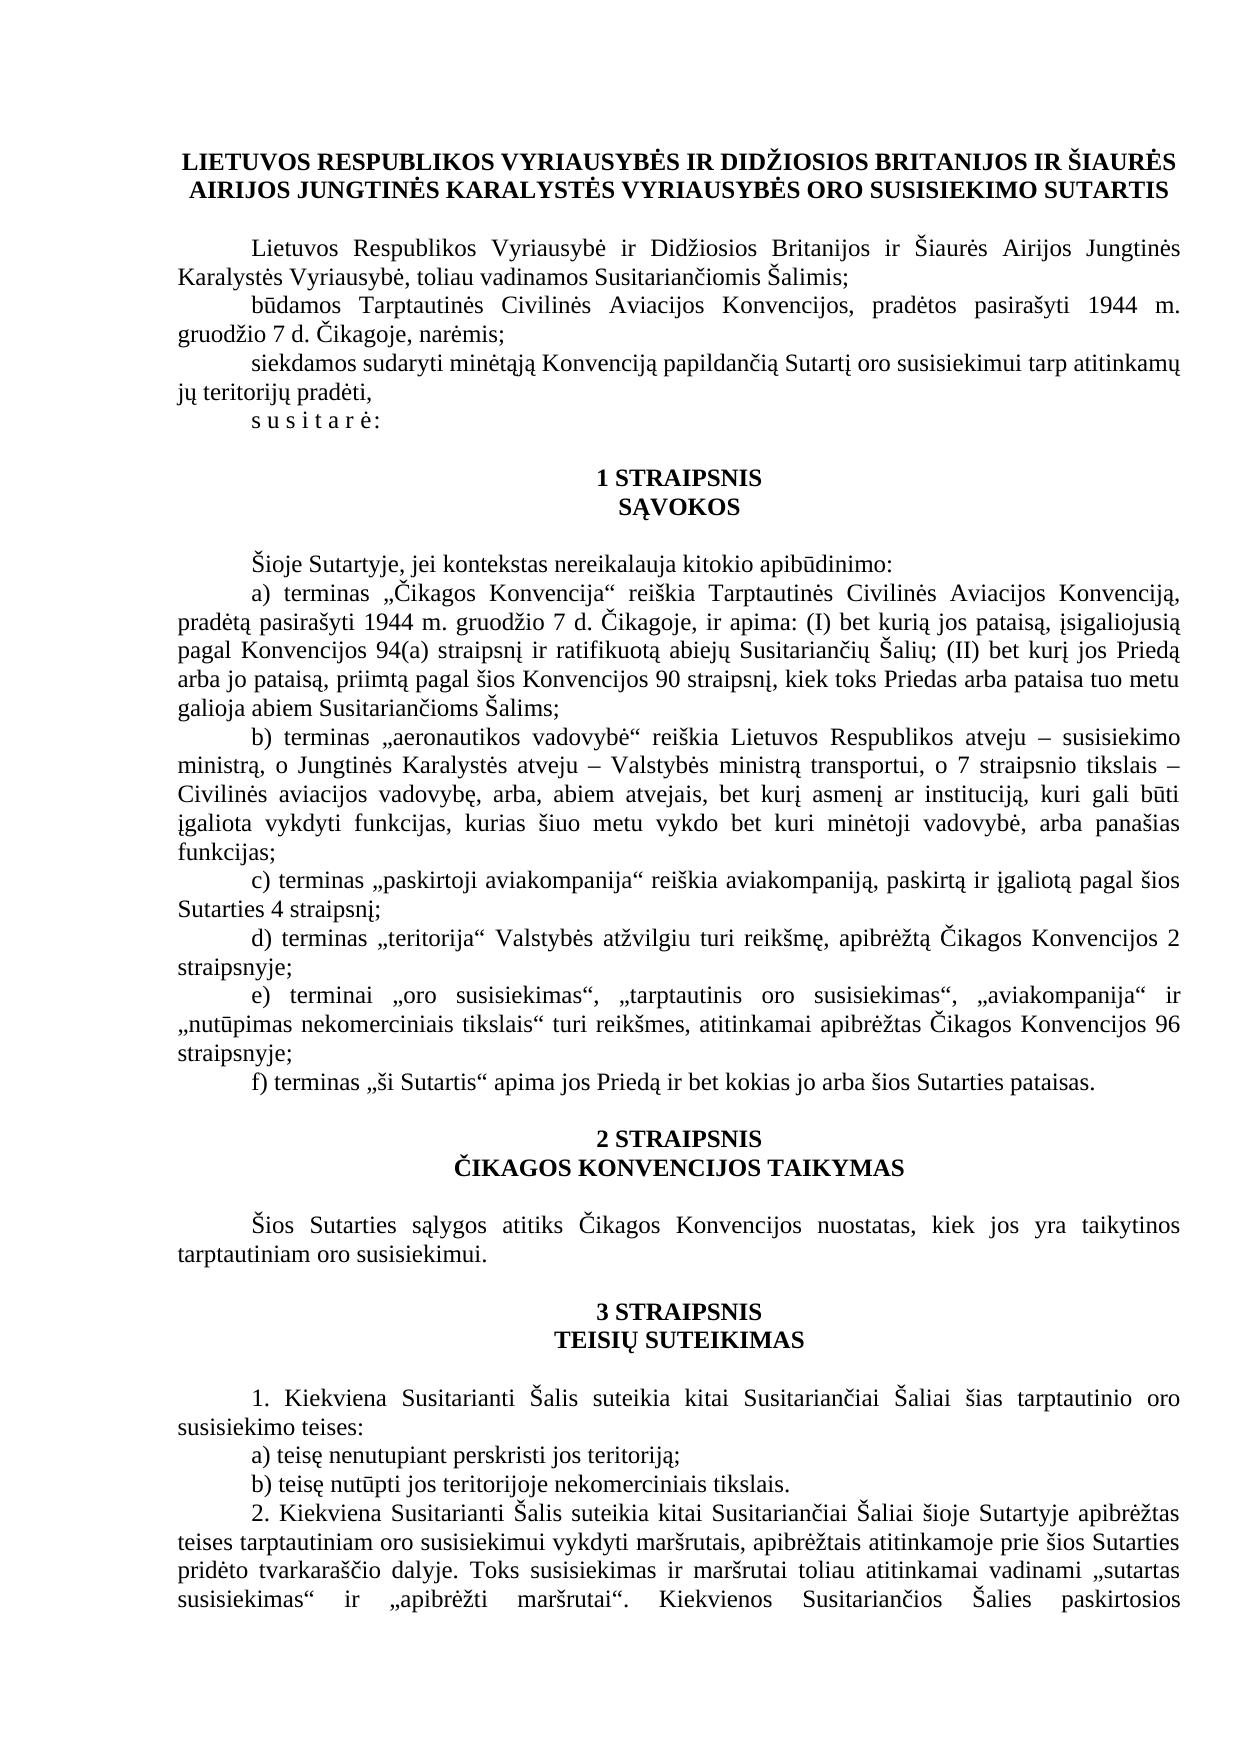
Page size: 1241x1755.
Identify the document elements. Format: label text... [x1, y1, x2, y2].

text būdamos Tarptautinės Civilinės Aviacijos Konvencijos, pradėtos pasirašyti 1944 m. gruodžio 7 d. Čikagoje, narėmis; [177, 291, 1181, 348]
text susitarė: [177, 406, 1181, 434]
text 2. Kiekviena Susitarianti Šalis suteikia kitai Susitariančiai Šaliai šioje Sutartyje apibrėžtas teises tarptautiniam oro susisiekimui vykdyti maršrutais, apibrėžtais atitinkamoje prie šios Sutarties pridėto tvarkaraščio dalyje. Toks susisiekimas ir maršrutai toliau atitinkamai vadinami „sutartas susisiekimas“ ir „apibrėžti maršrutai“. Kiekvienos Susitariančios Šalies paskirtosios [177, 1498, 1181, 1613]
text SĄVOKOS [177, 492, 1181, 521]
text siekdamos sudaryti minėtąją Konvenciją papildančią Sutartį oro susisiekimui tarp atitinkamų jų teritorijų pradėti, [177, 348, 1181, 406]
text f) terminas „ši Sutartis“ apima jos Priedą ir bet kokias jo arba šios Sutarties pataisas. [177, 1067, 1181, 1096]
text c) terminas „paskirtoji aviakompanija“ reiškia aviakompaniją, paskirtą ir įgaliotą pagal šios Sutarties 4 straipsnį; [177, 866, 1181, 923]
text 1 STRAIPSNIS [177, 463, 1181, 492]
text LIETUVOS RESPUBLIKOS VYRIAUSYBĖS IR DIDŽIOSIOS BRITANIJOS IR ŠIAURĖS AIRIJOS JUNGTINĖS KARALYSTĖS VYRIAUSYBĖS ORO SUSISIEKIMO SUTARTIS [177, 147, 1181, 204]
text 1. Kiekviena Susitarianti Šalis suteikia kitai Susitariančiai Šaliai šias tarptautinio oro susisiekimo teises: [177, 1383, 1181, 1441]
text ČIKAGOS KONVENCIJOS TAIKYMAS [177, 1153, 1181, 1182]
text Lietuvos Respublikos Vyriausybė ir Didžiosios Britanijos ir Šiaurės Airijos Jungtinės Karalystės Vyriausybė, toliau vadinamos Susitariančiomis Šalimis; [177, 233, 1181, 291]
text 2 STRAIPSNIS [177, 1124, 1181, 1153]
text b) teisę nutūpti jos teritorijoje nekomerciniais tikslais. [177, 1469, 1181, 1498]
text TEISIŲ SUTEIKIMAS [177, 1326, 1181, 1354]
text e) terminai „oro susisiekimas“, „tarptautinis oro susisiekimas“, „aviakompanija“ ir „nutūpimas nekomerciniais tikslais“ turi reikšmes, atitinkamai apibrėžtas Čikagos Konvencijos 96 straipsnyje; [177, 981, 1181, 1067]
text Šioje Sutartyje, jei kontekstas nereikalauja kitokio apibūdinimo: [177, 549, 1181, 578]
text 3 STRAIPSNIS [177, 1297, 1181, 1326]
text a) teisę nenutupiant perskristi jos teritoriją; [177, 1441, 1181, 1469]
text Šios Sutarties sąlygos atitiks Čikagos Konvencijos nuostatas, kiek jos yra taikytinos tarptautiniam oro susisiekimui. [177, 1211, 1181, 1268]
text d) terminas „teritorija“ Valstybės atžvilgiu turi reikšmę, apibrėžtą Čikagos Konvencijos 2 straipsnyje; [177, 923, 1181, 981]
text a) terminas „Čikagos Konvencija“ reiškia Tarptautinės Civilinės Aviacijos Konvenciją, pradėtą pasirašyti 1944 m. gruodžio 7 d. Čikagoje, ir apima: (I) bet kurią jos pataisą, įsigaliojusią pagal Konvencijos 94(a) straipsnį ir ratifikuotą abiejų Susitariančių Šalių; (II) bet kurį jos Priedą arba jo pataisą, priimtą pagal šios Konvencijos 90 straipsnį, kiek toks Priedas arba pataisa tuo metu galioja abiem Susitariančioms Šalims; [177, 578, 1181, 722]
text b) terminas „aeronautikos vadovybė“ reiškia Lietuvos Respublikos atveju – susisiekimo ministrą, o Jungtinės Karalystės atveju – Valstybės ministrą transportui, o 7 straipsnio tikslais – Civilinės aviacijos vadovybę, arba, abiem atvejais, bet kurį asmenį ar instituciją, kuri gali būti įgaliota vykdyti funkcijas, kurias šiuo metu vykdo bet kuri minėtoji vadovybė, arba panašias funkcijas; [177, 722, 1181, 866]
